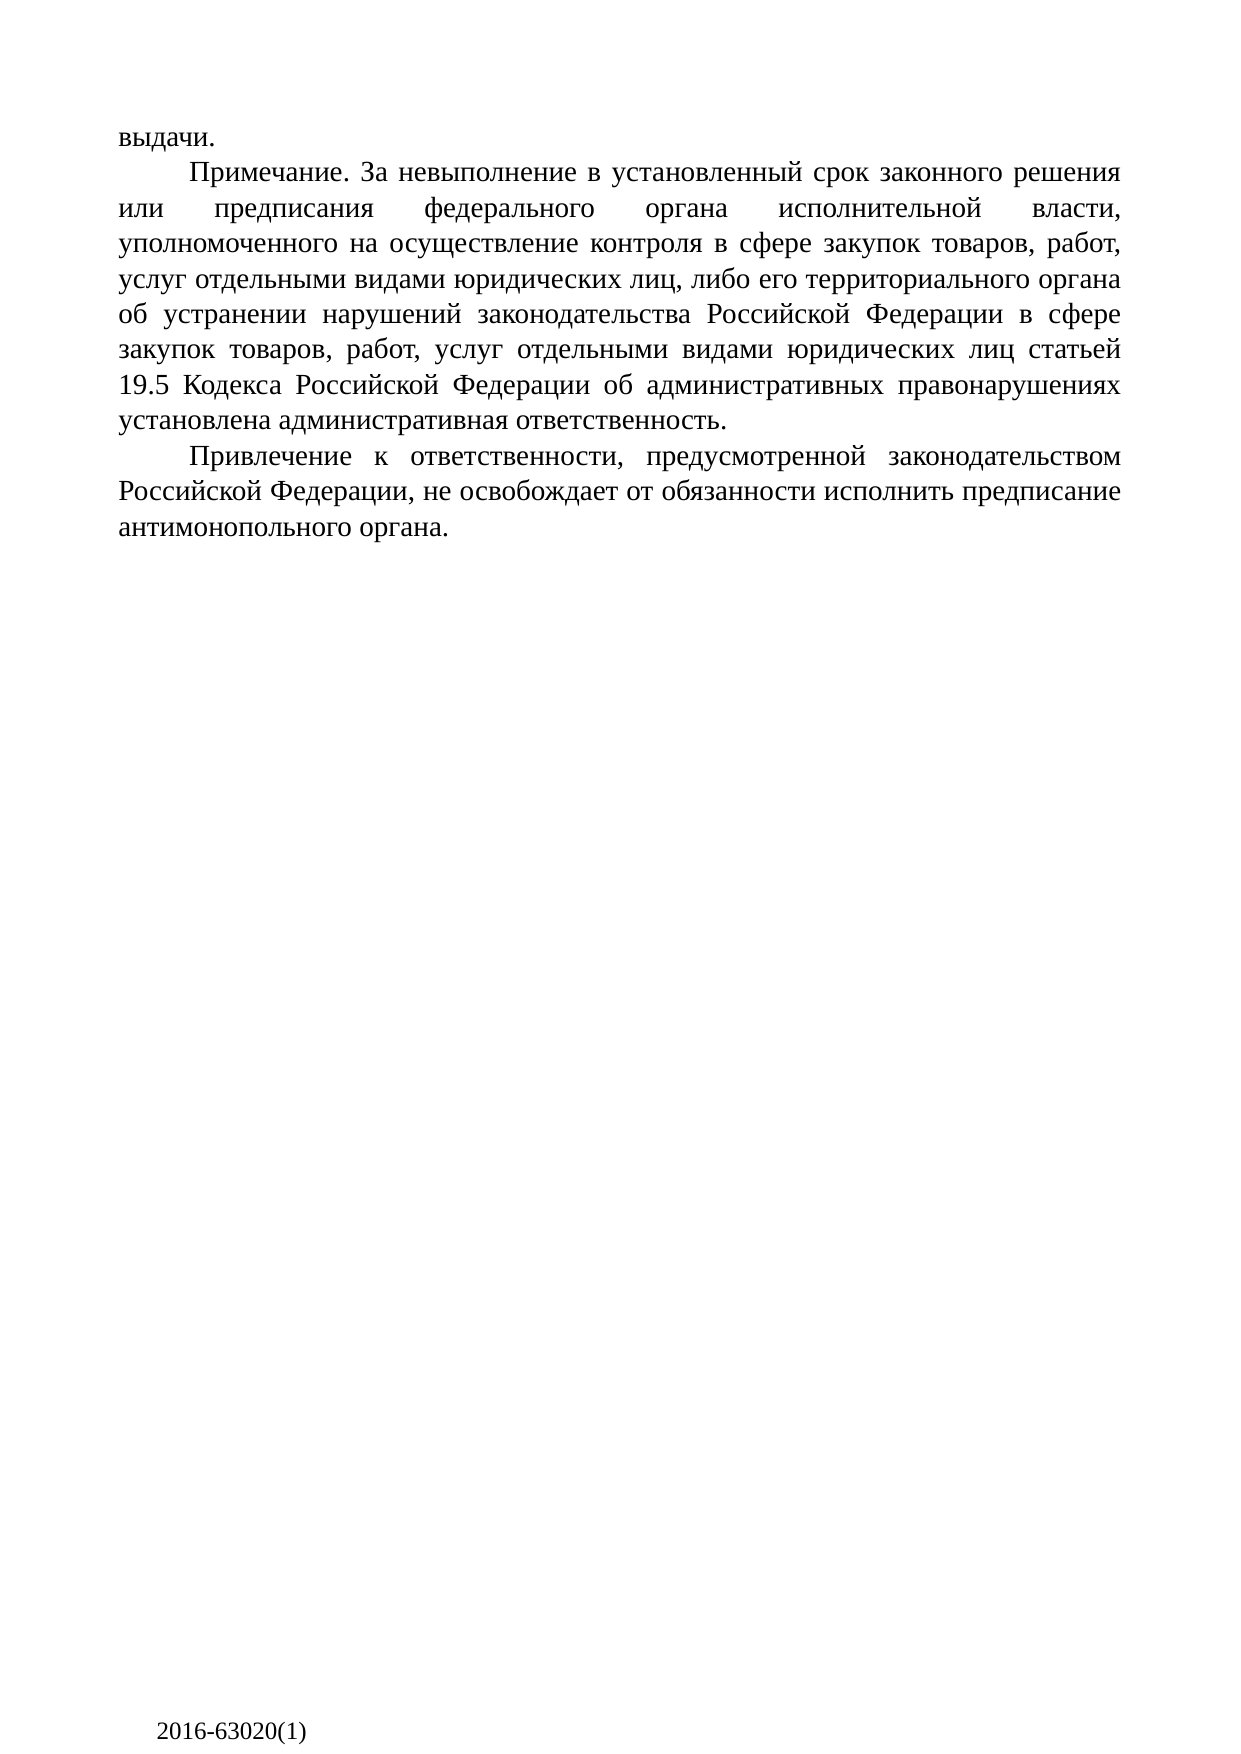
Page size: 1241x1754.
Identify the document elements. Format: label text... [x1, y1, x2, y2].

text Примечание. За невыполнение в установленный срок законного решения или предписания федерального органа исполнительной власти, уполномоченного на осуществление контроля в сфере закупок товаров, работ, услуг отдельными видами юридических лиц, либо его территориального органа об устранении нарушений законодательства Российской Федерации в сфере закупок товаров, работ, услуг отдельными видами юридических лиц статьей 19.5 Кодекса Российской Федерации об административных правонарушениях установлена административная ответственность. [118, 153, 1122, 437]
text выдачи. [118, 118, 1122, 153]
text Привлечение к ответственности, предусмотренной законодательством Российской Федерации, не освобождает от обязанности исполнить предписание антимонопольного органа. [118, 437, 1122, 543]
